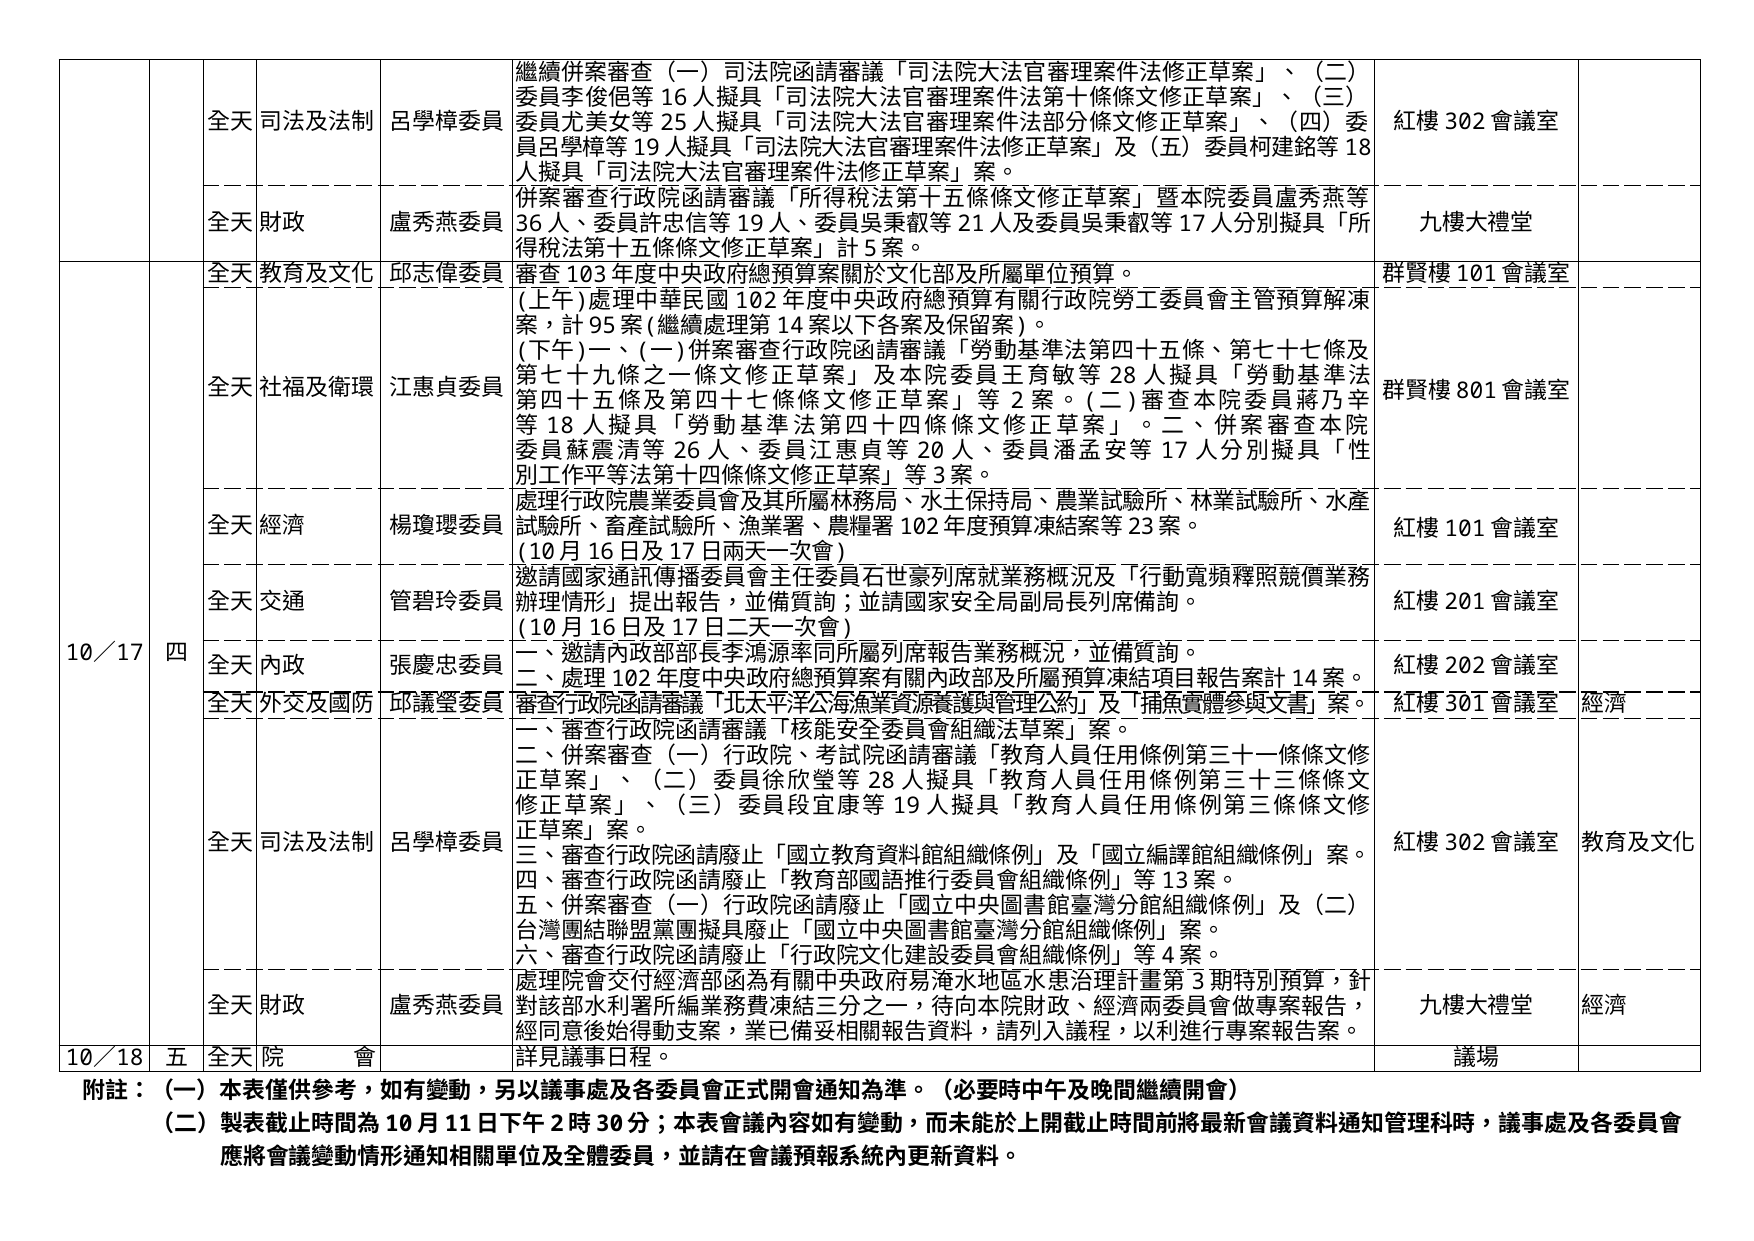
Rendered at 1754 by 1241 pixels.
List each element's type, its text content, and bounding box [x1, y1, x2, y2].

table_cell 財政 [257, 969, 380, 1044]
table_cell [1579, 60, 1700, 185]
table_cell 處理院會交付經濟部函為有關中央政府易淹水地區水患治理計畫第3期特別預算，針對該部水利署所編業務費凍結三分之一，待向本院財政、經濟兩委員會做專案報告，經同意後始得動支案，業已備妥相關報告資料，請列入議程，以利進行專案報告案。 [513, 969, 1374, 1044]
table_cell 繼續併案審查（一）司法院函請審議「司法院大法官審理案件法修正草案」、（二）委員李俊俋等16人擬具「司法院大法官審理案件法第十條條文修正草案」、（三）委員尤美女等25人擬具「司法院大法官審理案件法部分條文修正草案」、（四）委員呂學樟等19人擬具「司法院大法官審理案件法修正草案」及（五）委員柯建銘等18人擬具「司法院大法官審理案件法修正草案」案。 [513, 60, 1374, 185]
table_cell 教育及文化 [1579, 718, 1700, 968]
text 附註：（一）本表僅供參考，如有變動，另以議事處及各委員會正式開會通知為準。（必要時中午及晚間繼續開會） [59, 1072, 1695, 1105]
table_cell 全天 [204, 691, 256, 717]
table_cell 教育及文化 [257, 262, 380, 287]
table_cell 院 會 [257, 1046, 380, 1071]
table_cell 全天 [204, 718, 256, 968]
table_cell 紅樓201會議室 [1375, 564, 1578, 640]
table_cell [1579, 1046, 1700, 1071]
table_cell [1579, 640, 1700, 691]
table_cell 司法及法制 [257, 718, 380, 968]
table_cell 全天 [204, 564, 256, 640]
table_cell 管碧玲委員 [381, 564, 512, 640]
text （二）製表截止時間為10月11日下午2時30分；本表會議內容如有變動，而未能於上開截止時間前將最新會議資料通知管理科時，議事處及各委員會應將會議變動情形通知相關單位及全體委員，並請在會議預報系統內更新資料。 [151, 1105, 1695, 1171]
table_cell 併案審查行政院函請審議「所得稅法第十五條條文修正草案」暨本院委員盧秀燕等36人、委員許忠信等19人、委員吳秉叡等21人及委員吳秉叡等17人分別擬具「所得稅法第十五條條文修正草案」計5案。 [513, 185, 1374, 261]
table_cell 財政 [257, 185, 380, 261]
table_cell [1579, 185, 1700, 261]
table_cell 詳見議事日程。 [513, 1046, 1374, 1071]
table_cell 社福及衛環 [257, 287, 380, 488]
table_cell 處理行政院農業委員會及其所屬林務局、水土保持局、農業試驗所、林業試驗所、水產試驗所、畜產試驗所、漁業署、農糧署102年度預算凍結案等23案。 (10月16日及17日兩天一次會) [513, 488, 1374, 564]
table_cell 議場 [1375, 1046, 1578, 1071]
table_cell 盧秀燕委員 [381, 185, 512, 261]
table_cell 10／17 [60, 262, 149, 1044]
table_cell 全天 [204, 185, 256, 261]
table_cell 群賢樓801會議室 [1375, 287, 1578, 488]
table_cell 九樓大禮堂 [1375, 969, 1578, 1044]
table_cell 群賢樓101會議室 [1375, 262, 1578, 287]
table_cell 經濟 [1579, 691, 1700, 717]
table_cell 經濟 [1579, 969, 1700, 1044]
table_cell 外交及國防 [257, 691, 380, 717]
table_cell 審查行政院函請審議「北太平洋公海漁業資源養護與管理公約」及「捕魚實體參與文書」案。 [513, 691, 1374, 717]
table_cell 交通 [257, 564, 380, 640]
table_cell 江惠貞委員 [381, 287, 512, 488]
table_cell 一、審查行政院函請審議「核能安全委員會組織法草案」案。 二、併案審查（一）行政院、考試院函請審議「教育人員任用條例第三十一條條文修 正草案」、（二）委員徐欣瑩等28人擬具「教育人員任用條例第三十三條條文 修正草案」、（三）委員段宜康等19人擬具「教育人員任用條例第三條條文修 正草案」案。 三、審查行政院函請廢止「國立教育資料館組織條例」及「國立編譯館組織條例」案。 四、審查行政院函請廢止「教育部國語推行委員會組織條例」等13案。 五、併案審查（一）行政院函請廢止「國立中央圖書館臺灣分館組織條例」及（二） 台灣團結聯盟黨團擬具廢止「國立中央圖書館臺灣分館組織條例」案。 六、審查行政院函請廢止「行政院文化建設委員會組織條例」等4案。 [513, 718, 1374, 968]
table_cell [1579, 564, 1700, 640]
table_cell 內政 [257, 640, 380, 691]
table_cell 紅樓302會議室 [1375, 718, 1578, 968]
table_cell 盧秀燕委員 [381, 969, 512, 1044]
table_cell 紅樓302會議室 [1375, 60, 1578, 185]
table_cell 邱議瑩委員 [381, 691, 512, 717]
table_cell 紅樓202會議室 [1375, 640, 1578, 691]
table_cell [60, 60, 149, 261]
table_cell 全天 [204, 262, 256, 287]
table_cell 經濟 [257, 488, 380, 564]
table_cell [1579, 287, 1700, 488]
table_cell 審查103年度中央政府總預算案關於文化部及所屬單位預算。 [513, 262, 1374, 287]
table_cell 五 [150, 1046, 203, 1071]
table_cell 司法及法制 [257, 60, 380, 185]
table_cell 張慶忠委員 [381, 640, 512, 691]
table_cell 10／18 [60, 1046, 149, 1071]
table_cell 全天 [204, 60, 256, 185]
table_cell (上午)處理中華民國102年度中央政府總預算有關行政院勞工委員會主管預算解凍 案，計95案(繼續處理第14案以下各案及保留案)。 (下午)一、(一)併案審查行政院函請審議「勞動基準法第四十五條、第七十七條及 第七十九條之一條文修正草案」及本院委員王育敏等28人擬具「勞動基準法 第四十五條及第四十七條條文修正草案」等2案。(二)審查本院委員蔣乃辛 等18人擬具「勞動基準法第四十四條條文修正草案」。二、併案審查本院 委員蘇震清等26人、委員江惠貞等20人、委員潘孟安等17人分別擬具「性 別工作平等法第十四條條文修正草案」等3案。 [513, 287, 1374, 488]
table_cell 九樓大禮堂 [1375, 185, 1578, 261]
table_cell 紅樓101會議室 [1375, 488, 1578, 564]
table_cell [1579, 488, 1700, 564]
table_cell 四 [150, 262, 203, 1044]
table_cell [381, 1046, 512, 1071]
table_cell 全天 [204, 1046, 256, 1071]
table_cell 紅樓301會議室 [1375, 691, 1578, 717]
table_cell 邀請國家通訊傳播委員會主任委員石世豪列席就業務概況及「行動寬頻釋照競價業務辦理情形」提出報告，並備質詢；並請國家安全局副局長列席備詢。 (10月16日及17日二天一次會) [513, 564, 1374, 640]
table_cell 一、邀請內政部部長李鴻源率同所屬列席報告業務概況，並備質詢。 二、處理102年度中央政府總預算案有關內政部及所屬預算凍結項目報告案計14案。 [513, 640, 1374, 691]
table_cell 全天 [204, 488, 256, 564]
table_cell [1579, 262, 1700, 287]
table_cell 全天 [204, 287, 256, 488]
table_cell 邱志偉委員 [381, 262, 512, 287]
table_cell 楊瓊瓔委員 [381, 488, 512, 564]
table_cell 全天 [204, 969, 256, 1044]
table_cell 呂學樟委員 [381, 718, 512, 968]
table_cell [150, 60, 203, 261]
table_cell 全天 [204, 640, 256, 691]
table_cell 呂學樟委員 [381, 60, 512, 185]
